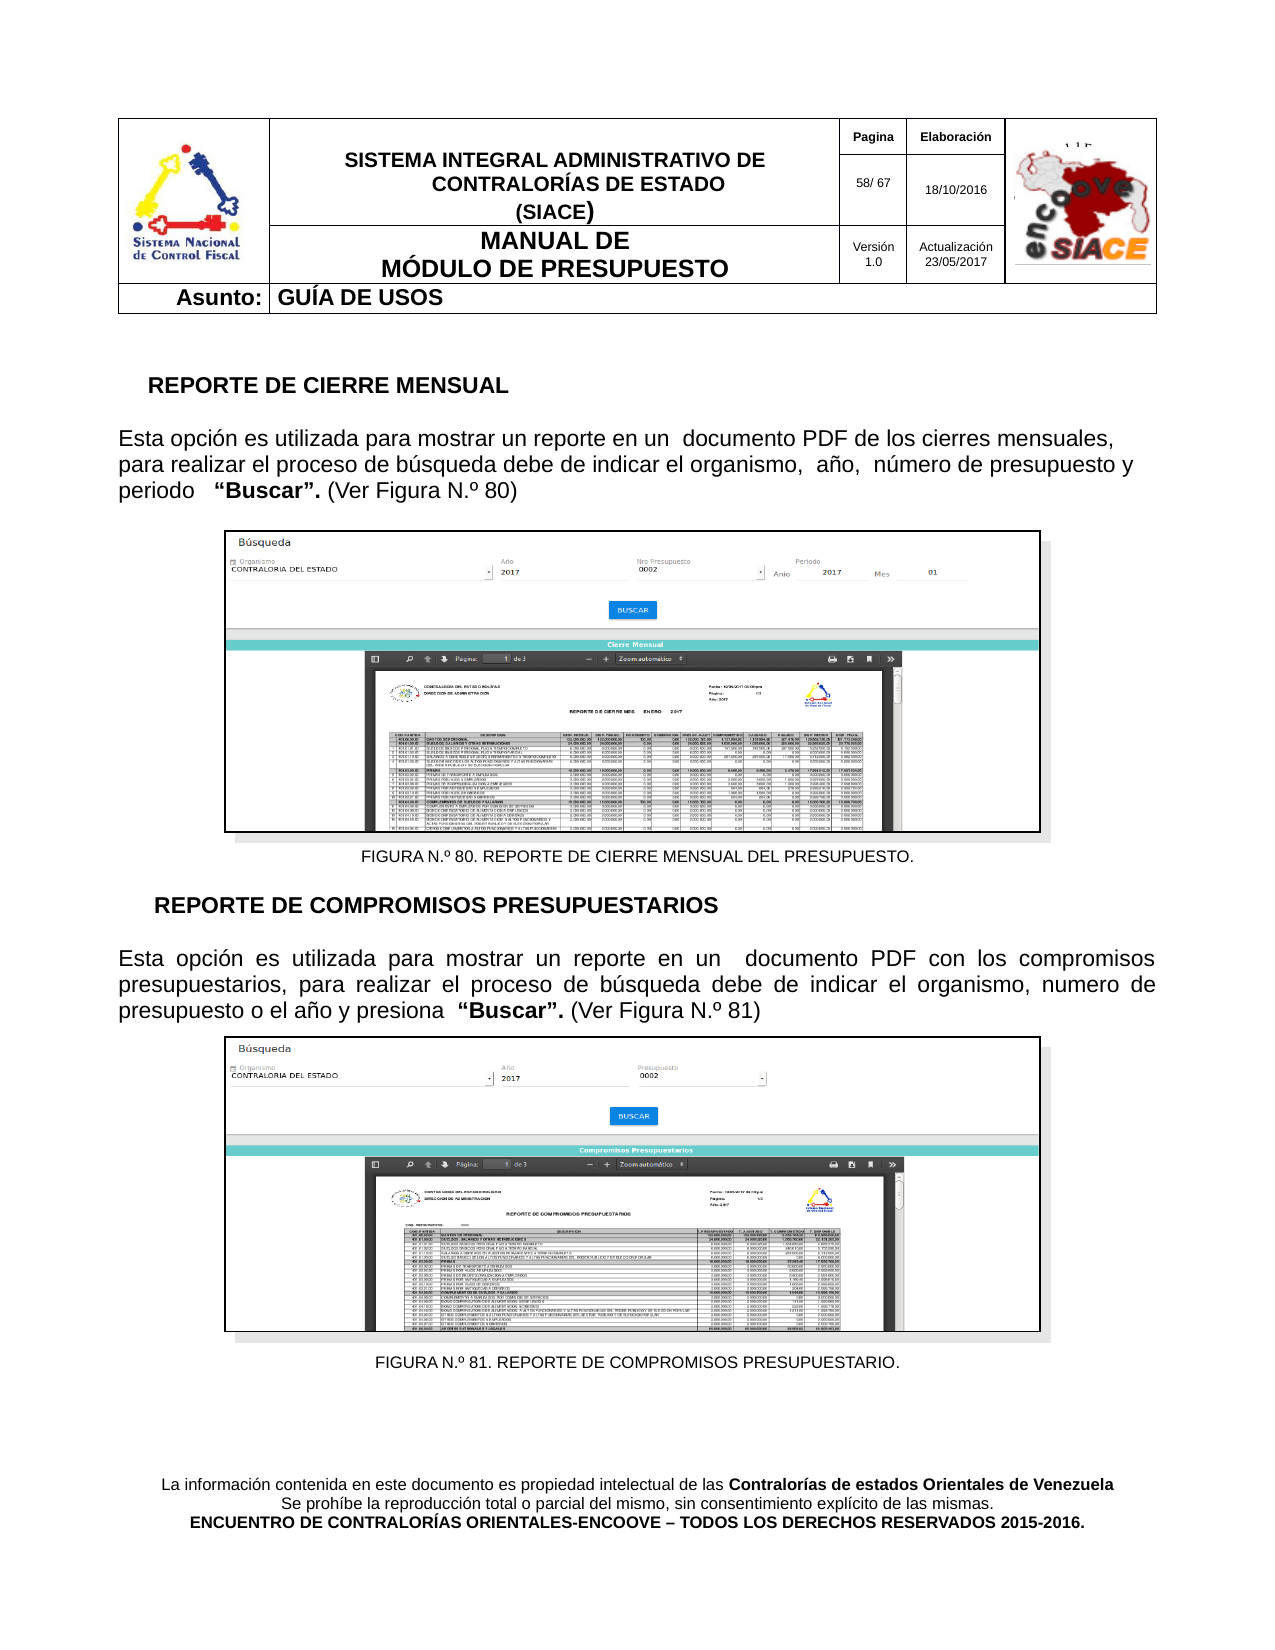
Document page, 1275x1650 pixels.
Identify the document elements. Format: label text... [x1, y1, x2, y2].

picture [226, 1038, 1039, 1331]
text REPORTE DE COMPROMISOS PRESUPUESTARIOS [148, 892, 1157, 918]
picture [226, 532, 1039, 831]
text Esta opción es utilizada para mostrar un reporte en un documento PDF con los compromisos presupuestarios, para realizar el proceso de búsqueda debe de indicar el organismo, numero de presupuesto o el año y presiona “Buscar”. (Ver Figura N.º 81) [118, 944, 1157, 1024]
text FIGURA N.º 81. REPORTE DE COMPROMISOS PRESUPUESTARIO. [118, 1352, 1157, 1372]
text REPORTE DE CIERRE MENSUAL [148, 372, 1157, 398]
text FIGURA N.º 80. REPORTE DE CIERRE MENSUAL DEL PRESUPUESTO. [118, 846, 1157, 866]
text Esta opción es utilizada para mostrar un reporte en un documento PDF de los cierres mensuales, para realizar el proceso de búsqueda debe de indicar el organismo, año, número de presupuesto y periodo “Buscar”. (Ver Figura N.º 80) [118, 425, 1157, 504]
picture [1012, 142, 1151, 266]
picture [124, 140, 250, 266]
